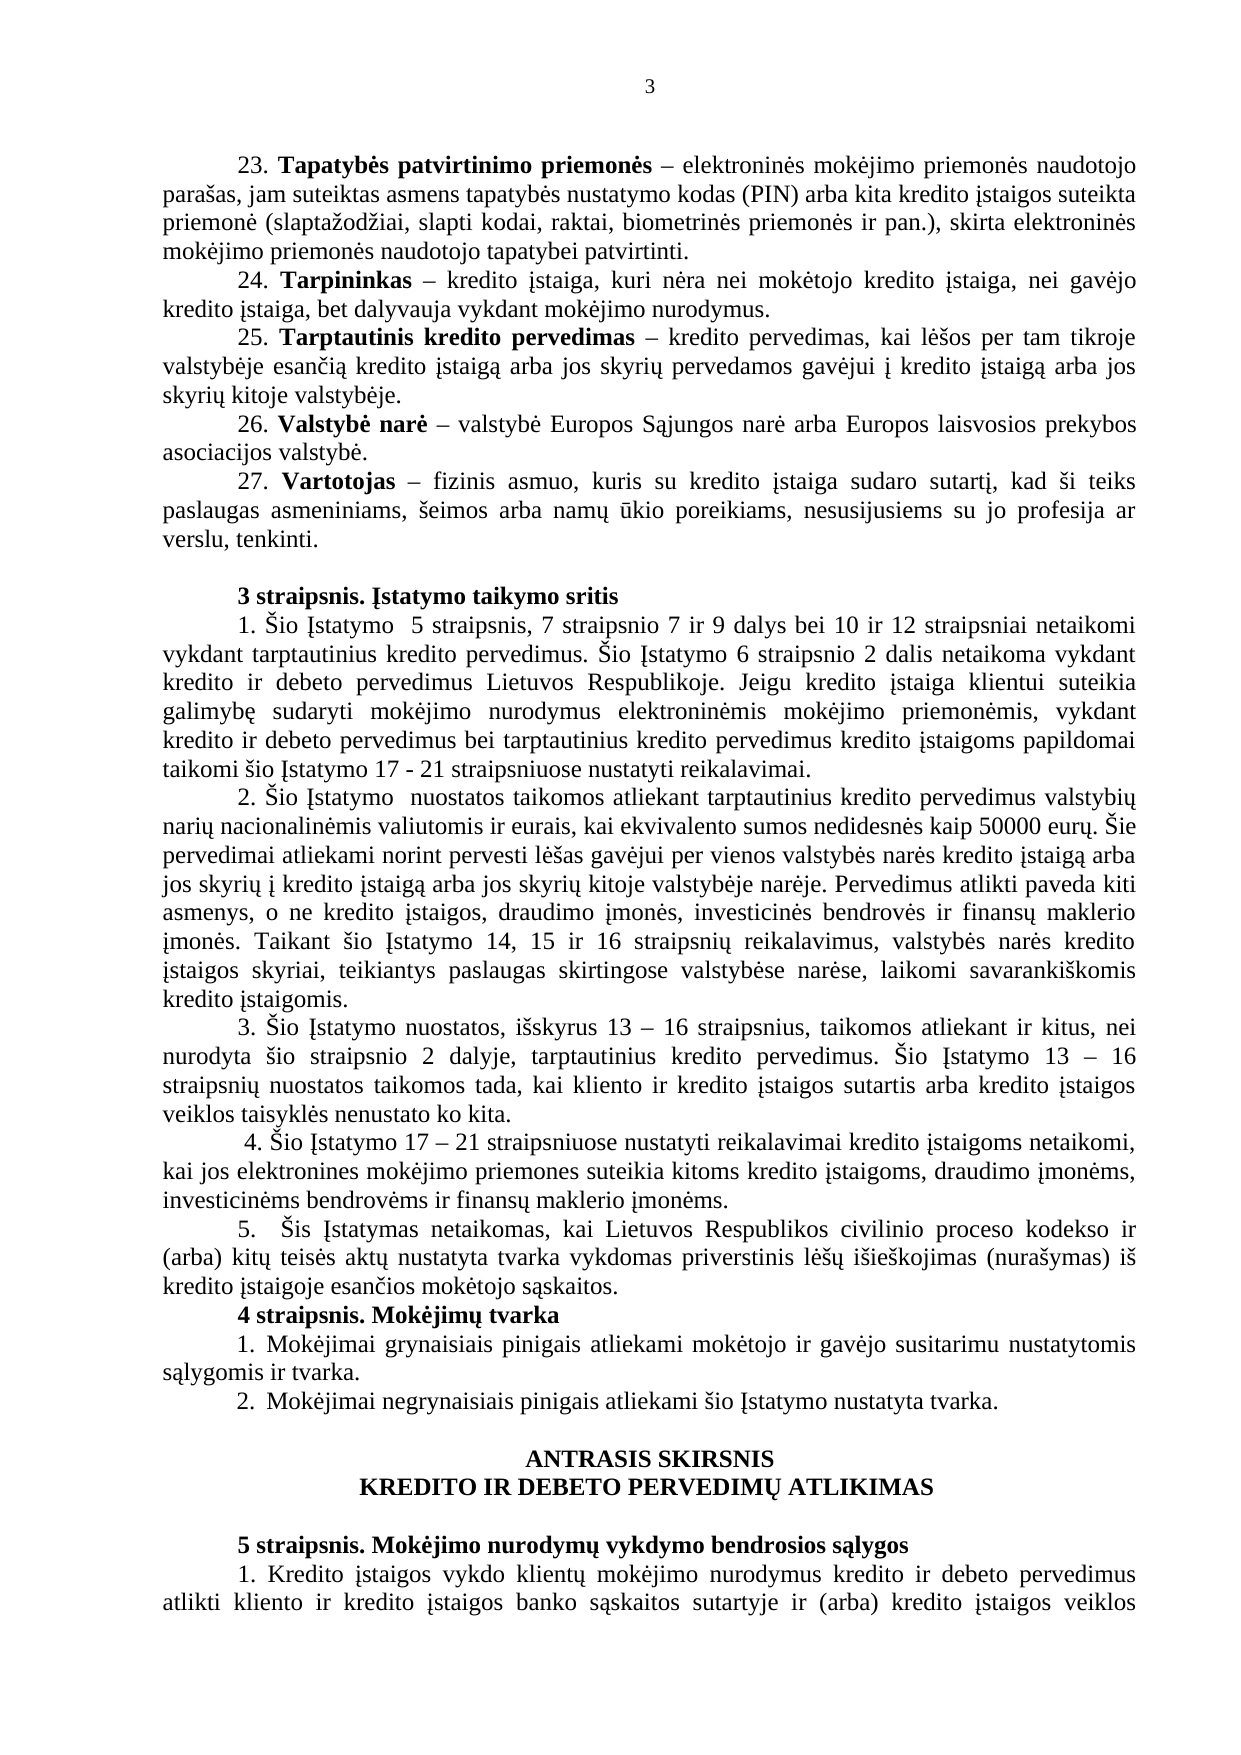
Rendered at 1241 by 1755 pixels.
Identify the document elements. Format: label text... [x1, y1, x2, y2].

text 25. Tarptautinis kredito pervedimas – kredito pervedimas, kai lėšos per tam tikroje valstybėje esančią kredito įstaigą arba jos skyrių pervedamos gavėjui į kredito įstaigą arba jos skyrių kitoje valstybėje. [162, 322, 1137, 409]
text 26. Valstybė narė – valstybė Europos Sąjungos narė arba Europos laisvosios prekybos asociacijos valstybė. [162, 409, 1137, 466]
text 2. Mokėjimai negrynaisiais pinigais atliekami šio Įstatymo nustatyta tvarka. [162, 1386, 1137, 1415]
text 27. Vartotojas – fizinis asmuo, kuris su kredito įstaiga sudaro sutartį, kad ši teiks paslaugas asmeniniams, šeimos arba namų ūkio poreikiams, nesusijusiems su jo profesija ar verslu, tenkinti. [162, 466, 1137, 552]
text 5 straipsnis. Mokėjimo nurodymų vykdymo bendrosios sąlygos [162, 1530, 1137, 1559]
text KREDITO IR DEBETO PERVEDIMŲ ATLIKIMAS [162, 1472, 1137, 1501]
text 24. Tarpininkas – kredito įstaiga, kuri nėra nei mokėtojo kredito įstaiga, nei gavėjo kredito įstaiga, bet dalyvauja vykdant mokėjimo nurodymus. [162, 265, 1137, 322]
text 4 straipsnis. Mokėjimų tvarka [162, 1300, 1137, 1329]
text 1. Šio Įstatymo 5 straipsnis, 7 straipsnio 7 ir 9 dalys bei 10 ir 12 straipsniai netaikomi vykdant tarptautinius kredito pervedimus. Šio Įstatymo 6 straipsnio 2 dalis netaikoma vykdant kredito ir debeto pervedimus Lietuvos Respublikoje. Jeigu kredito įstaiga klientui suteikia galimybę sudaryti mokėjimo nurodymus elektroninėmis mokėjimo priemonėmis, vykdant kredito ir debeto pervedimus bei tarptautinius kredito pervedimus kredito įstaigoms papildomai taikomi šio Įstatymo 17 - 21 straipsniuose nustatyti reikalavimai. [162, 610, 1137, 782]
text 1. Kredito įstaigos vykdo klientų mokėjimo nurodymus kredito ir debeto pervedimus atlikti kliento ir kredito įstaigos banko sąskaitos sutartyje ir (arba) kredito įstaigos veiklos [162, 1559, 1137, 1616]
text 3. Šio Įstatymo nuostatos, išskyrus 13 – 16 straipsnius, taikomos atliekant ir kitus, nei nurodyta šio straipsnio 2 dalyje, tarptautinius kredito pervedimus. Šio Įstatymo 13 – 16 straipsnių nuostatos taikomos tada, kai kliento ir kredito įstaigos sutartis arba kredito įstaigos veiklos taisyklės nenustato ko kita. [162, 1012, 1137, 1127]
text 1. Mokėjimai grynaisiais pinigais atliekami mokėtojo ir gavėjo susitarimu nustatytomis sąlygomis ir tvarka. [162, 1329, 1137, 1386]
text 5. Šis Įstatymas netaikomas, kai Lietuvos Respublikos civilinio proceso kodekso ir (arba) kitų teisės aktų nustatyta tvarka vykdomas priverstinis lėšų išieškojimas (nurašymas) iš kredito įstaigoje esančios mokėtojo sąskaitos. [162, 1214, 1137, 1300]
text 3 straipsnis. Įstatymo taikymo sritis [162, 581, 1137, 610]
text ANTRASIS SKIRSNIS [162, 1444, 1137, 1472]
text 23. Tapatybės patvirtinimo priemonės – elektroninės mokėjimo priemonės naudotojo parašas, jam suteiktas asmens tapatybės nustatymo kodas (PIN) arba kita kredito įstaigos suteikta priemonė (slaptažodžiai, slapti kodai, raktai, biometrinės priemonės ir pan.), skirta elektroninės mokėjimo priemonės naudotojo tapatybei patvirtinti. [162, 150, 1137, 265]
text 4. Šio Įstatymo 17 – 21 straipsniuose nustatyti reikalavimai kredito įstaigoms netaikomi, kai jos elektronines mokėjimo priemones suteikia kitoms kredito įstaigoms, draudimo įmonėms, investicinėms bendrovėms ir finansų maklerio įmonėms. [162, 1127, 1137, 1214]
text 2. Šio Įstatymo nuostatos taikomos atliekant tarptautinius kredito pervedimus valstybių narių nacionalinėmis valiutomis ir eurais, kai ekvivalento sumos nedidesnės kaip 50000 eurų. Šie pervedimai atliekami norint pervesti lėšas gavėjui per vienos valstybės narės kredito įstaigą arba jos skyrių į kredito įstaigą arba jos skyrių kitoje valstybėje narėje. Pervedimus atlikti paveda kiti asmenys, o ne kredito įstaigos, draudimo įmonės, investicinės bendrovės ir finansų maklerio įmonės. Taikant šio Įstatymo 14, 15 ir 16 straipsnių reikalavimus, valstybės narės kredito įstaigos skyriai, teikiantys paslaugas skirtingose valstybėse narėse, laikomi savarankiškomis kredito įstaigomis. [162, 782, 1137, 1012]
